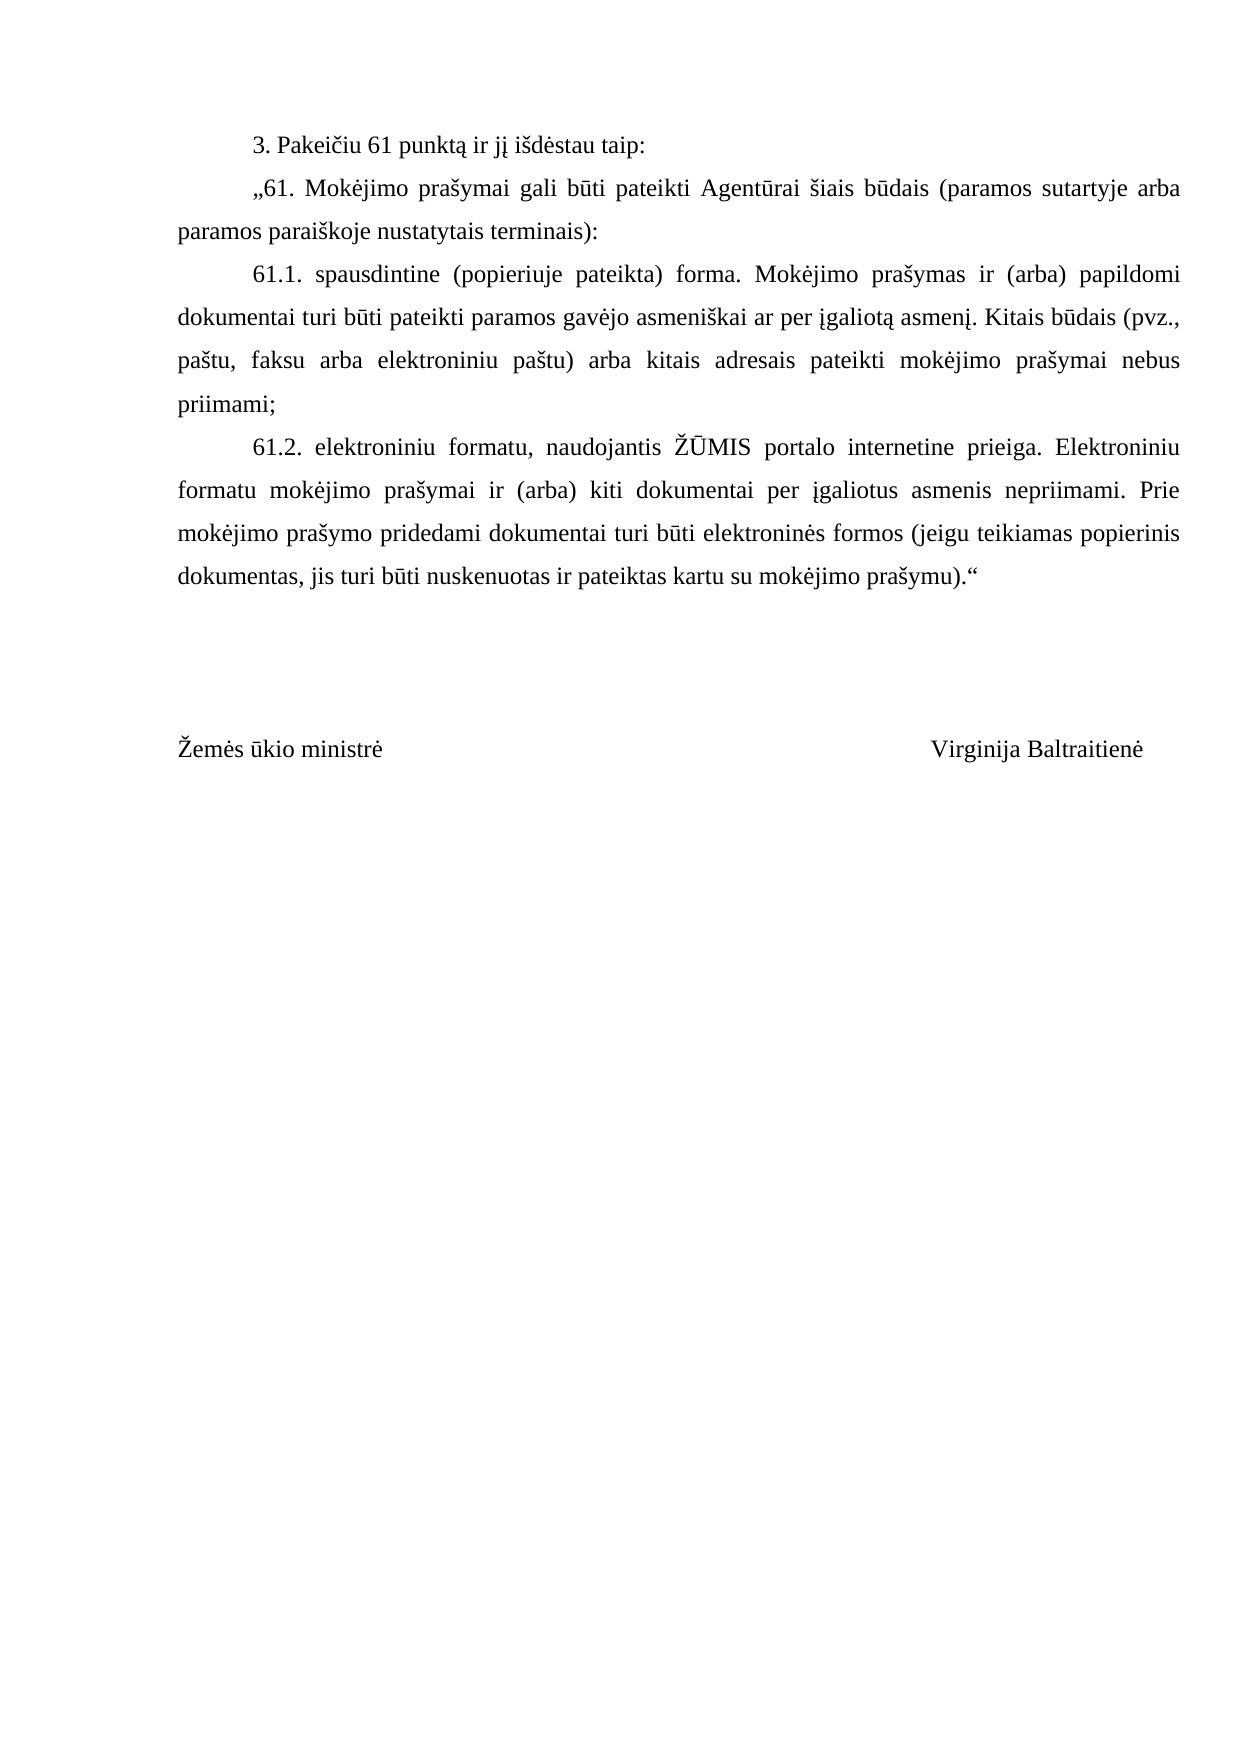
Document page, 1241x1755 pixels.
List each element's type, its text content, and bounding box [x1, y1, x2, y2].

text Žemės ūkio ministrė Virginija Baltraitienė [177, 734, 1181, 762]
text „61. Mokėjimo prašymai gali būti pateikti Agentūrai šiais būdais (paramos sutartyje arba paramos paraiškoje nustatytais terminais): [177, 173, 1181, 245]
text 61.2. elektroniniu formatu, naudojantis ŽŪMIS portalo internetine prieiga. Elektroniniu formatu mokėjimo prašymai ir (arba) kiti dokumentai per įgaliotus asmenis nepriimami. Prie mokėjimo prašymo pridedami dokumentai turi būti elektroninės formos (jeigu teikiamas popierinis dokumentas, jis turi būti nuskenuotas ir pateiktas kartu su mokėjimo prašymu).“ [177, 432, 1181, 590]
text 61.1. spausdintine (popieriuje pateikta) forma. Mokėjimo prašymas ir (arba) papildomi dokumentai turi būti pateikti paramos gavėjo asmeniškai ar per įgaliotą asmenį. Kitais būdais (pvz., paštu, faksu arba elektroniniu paštu) arba kitais adresais pateikti mokėjimo prašymai nebus priimami; [177, 259, 1181, 417]
text 3. Pakeičiu 61 punktą ir jį išdėstau taip: [177, 130, 1181, 159]
